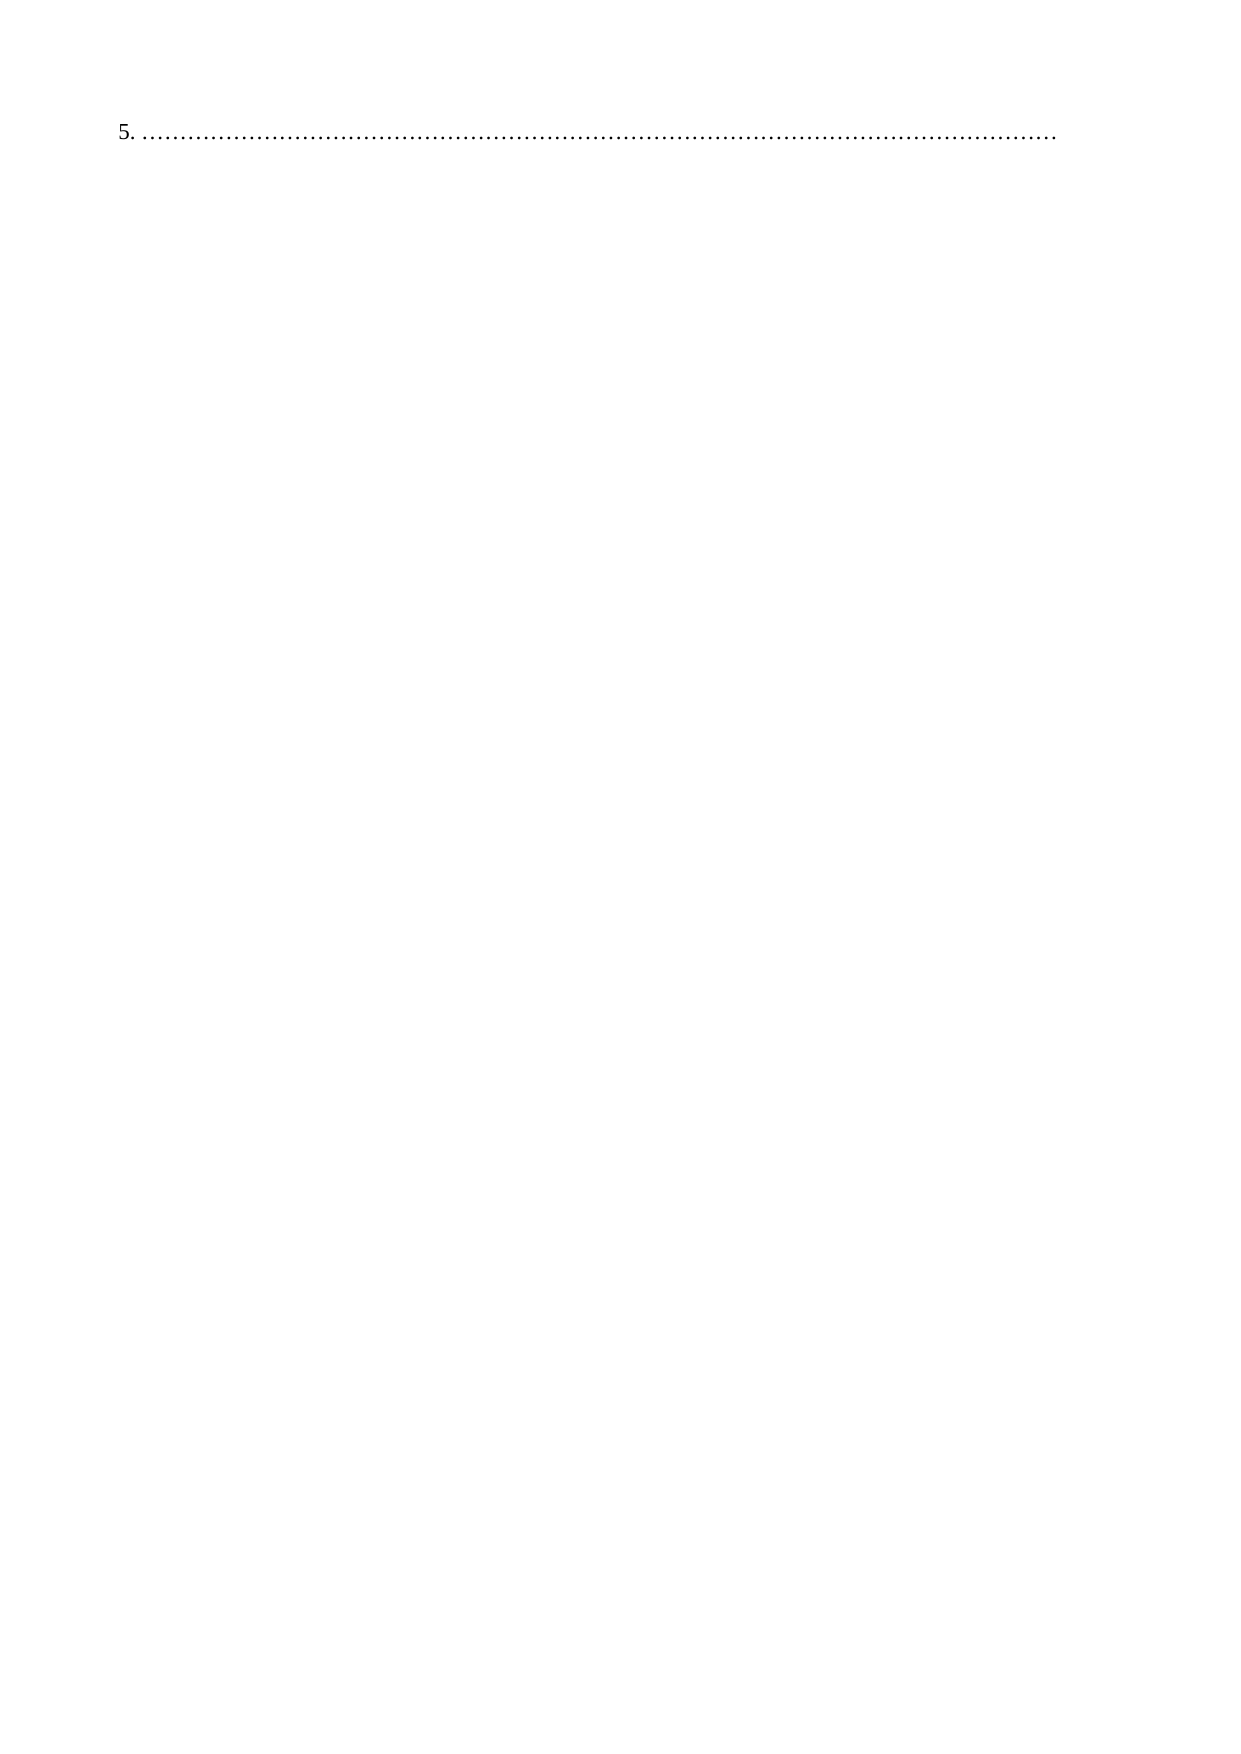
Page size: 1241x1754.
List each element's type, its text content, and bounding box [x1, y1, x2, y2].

text 5. ………………………………………………………………………………………………………… [118, 118, 1152, 144]
